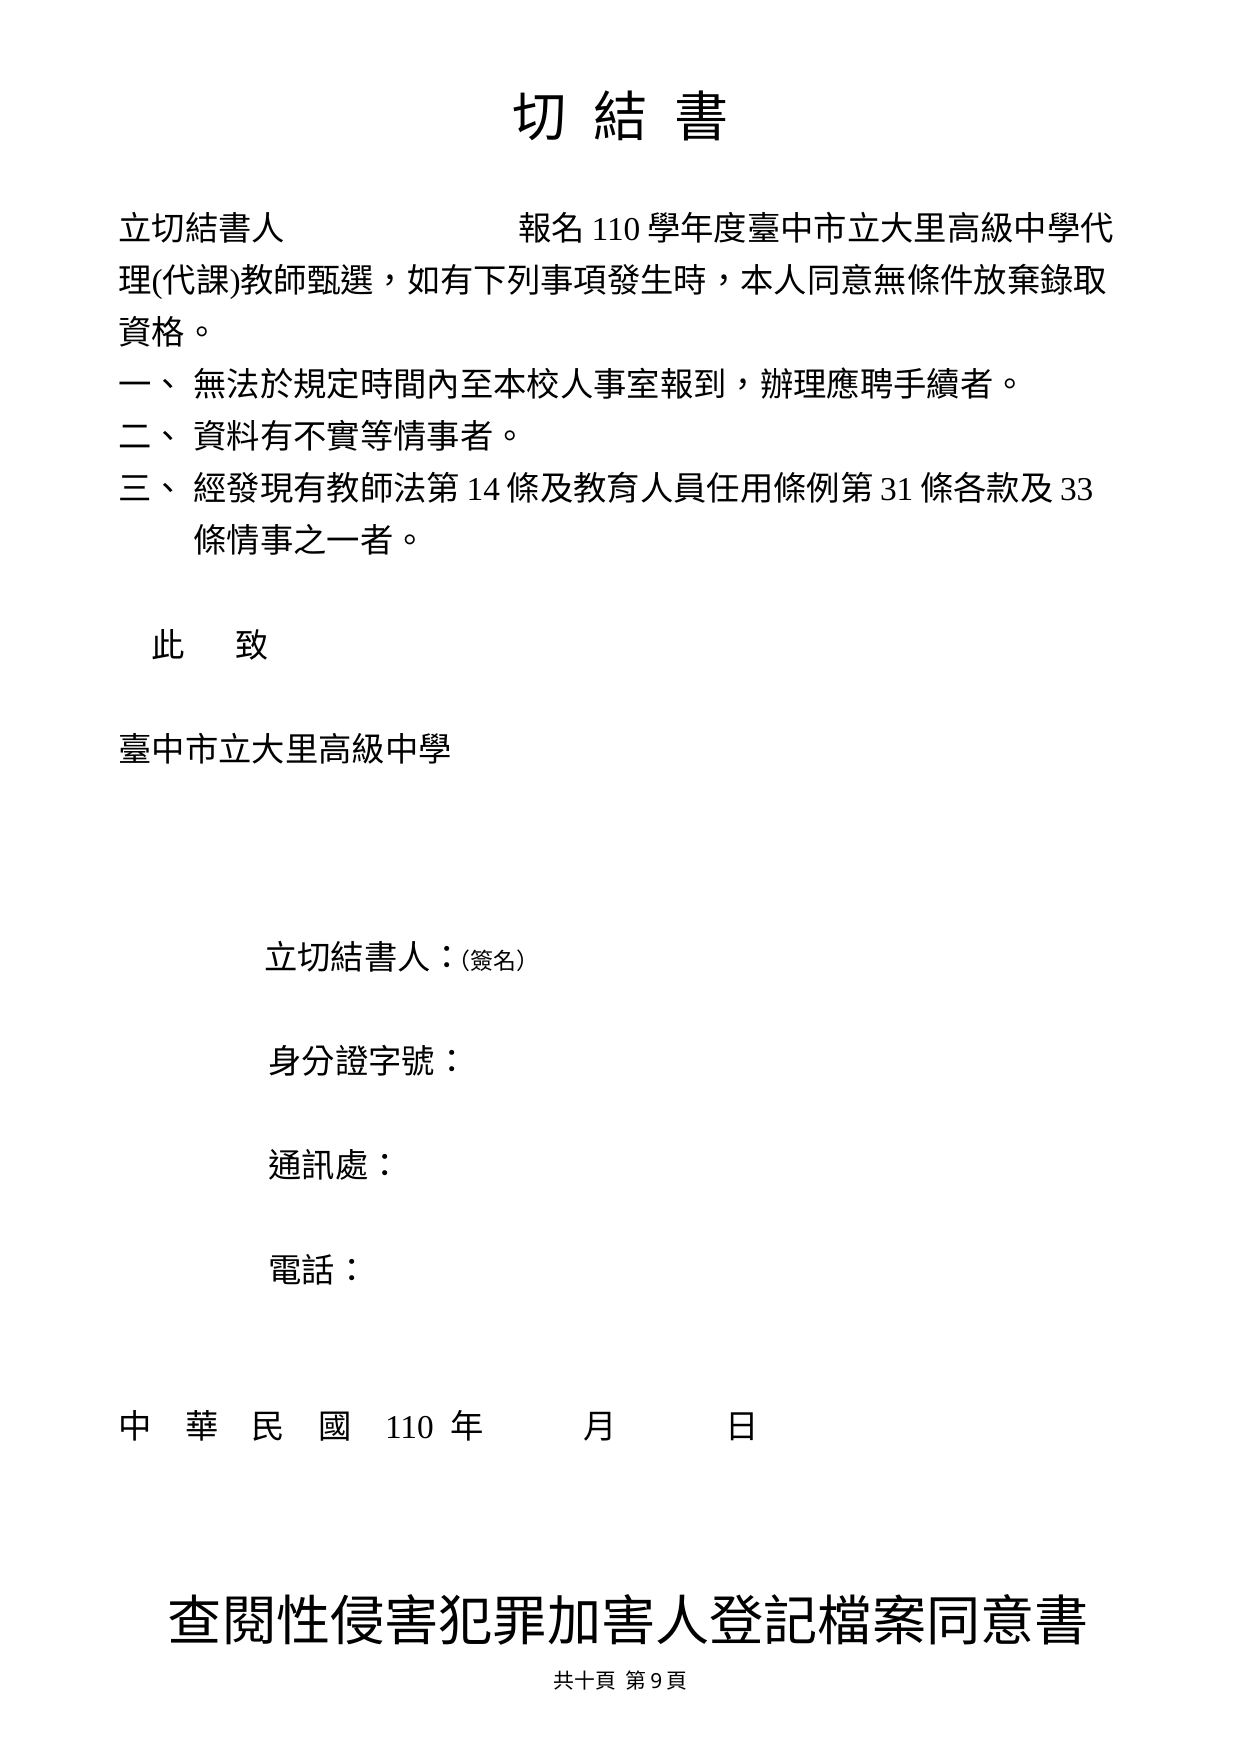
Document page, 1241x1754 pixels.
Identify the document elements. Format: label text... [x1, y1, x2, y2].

text 臺中市立大里高級中學 [118, 719, 1122, 772]
list 經發現有教師法第14條及教育人員任用條例第31條各款及33條情事之一者。 [118, 459, 1122, 563]
text 查閱性侵害犯罪加害人登記檔案同意書 [118, 1577, 1138, 1656]
text 立切結書人：（簽名） [118, 928, 1122, 980]
text 電話： [118, 1240, 1122, 1292]
text 中 華 民 國 110 年 月 日 [118, 1397, 1122, 1449]
text 此 致 [118, 615, 1122, 667]
list 無法於規定時間內至本校人事室報到，辦理應聘手續者。 [118, 355, 1122, 407]
text 身分證字號： [118, 1032, 1122, 1084]
text 通訊處： [118, 1136, 1122, 1188]
text 立切結書人 報名110學年度臺中市立大里高級中學代理(代課)教師甄選，如有下列事項發生時，本人同意無條件放棄錄取資格。 [118, 199, 1122, 355]
list 資料有不實等情事者。 [118, 407, 1122, 459]
text 切 結 書 [118, 94, 1122, 147]
